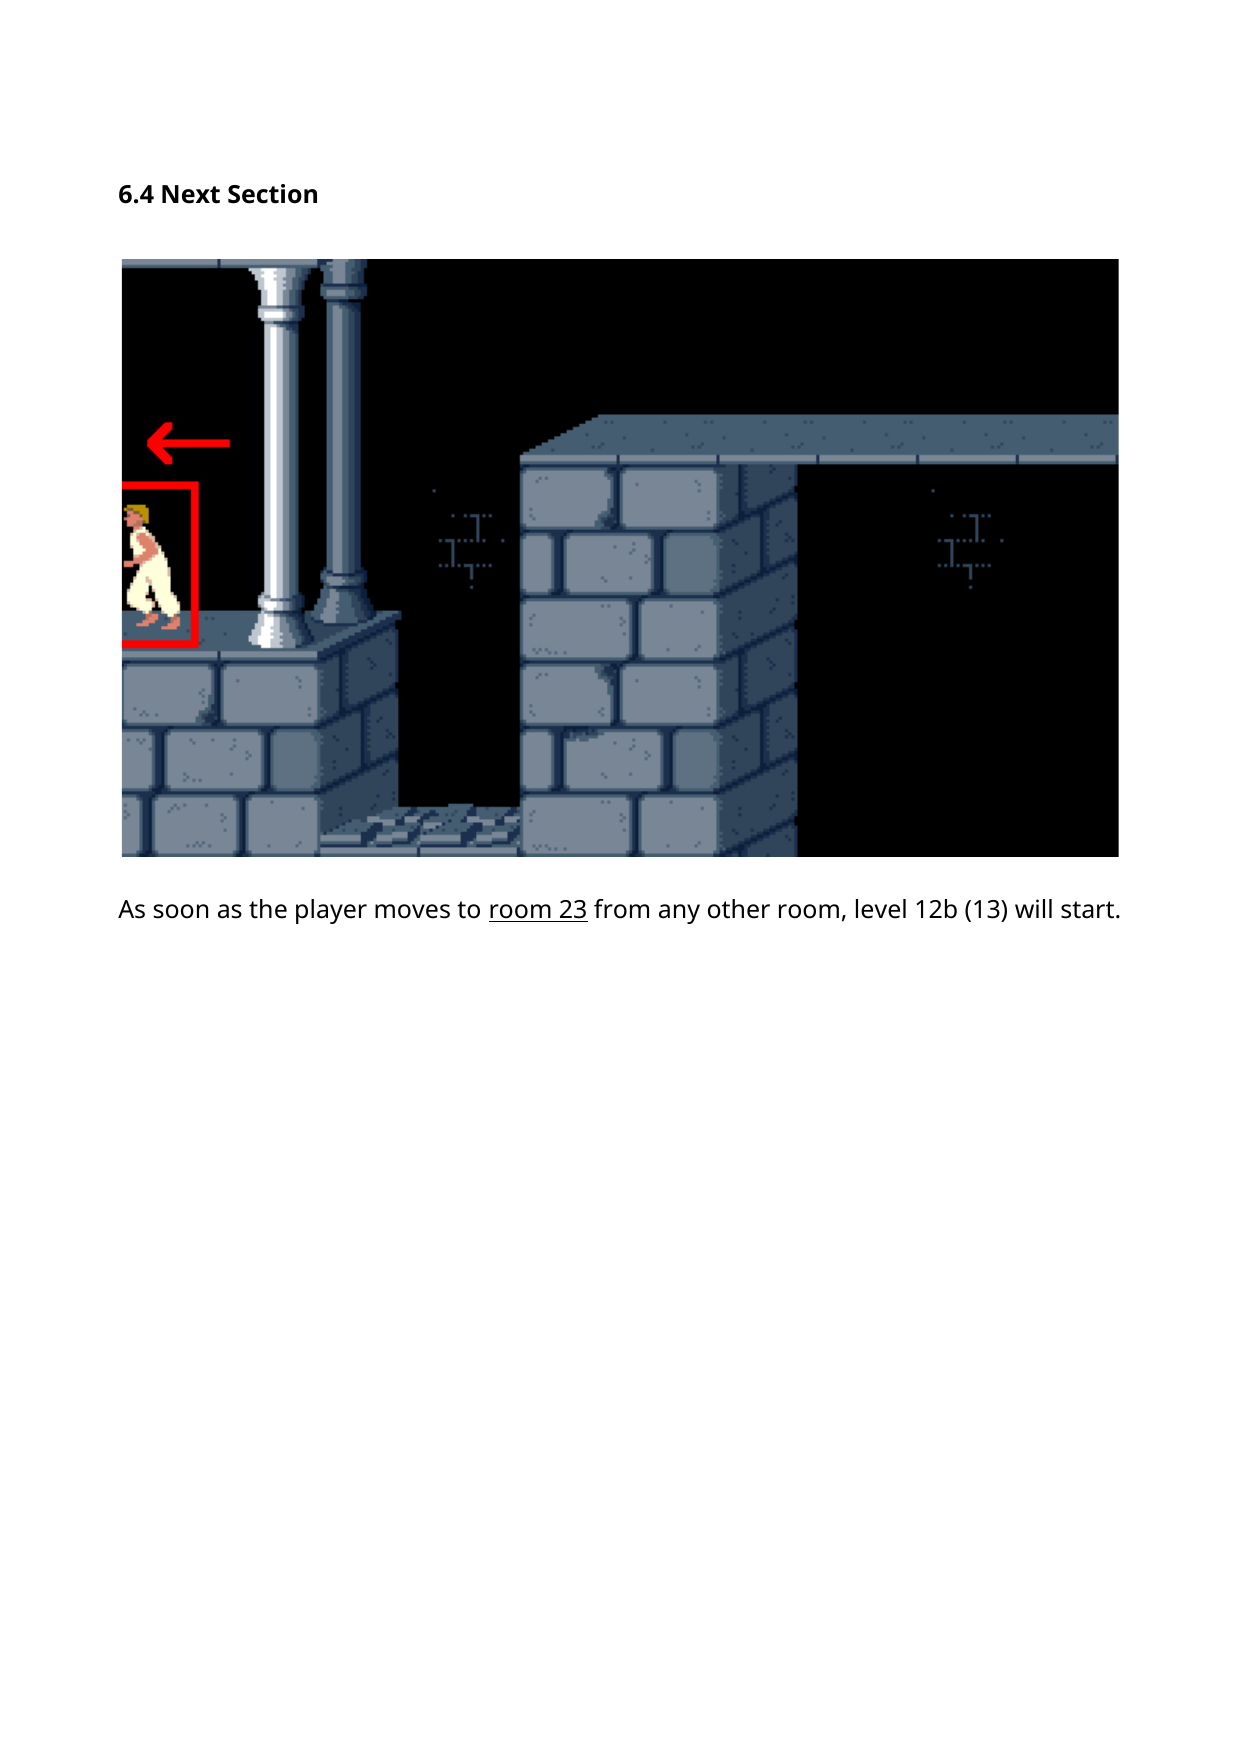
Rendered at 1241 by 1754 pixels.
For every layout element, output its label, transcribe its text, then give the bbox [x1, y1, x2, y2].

picture [121, 259, 1119, 857]
text As soon as the player moves to room 23 from any other room, level 12b (13) will start. [118, 892, 1122, 926]
subtitle 6.4 Next Section [118, 177, 1122, 211]
